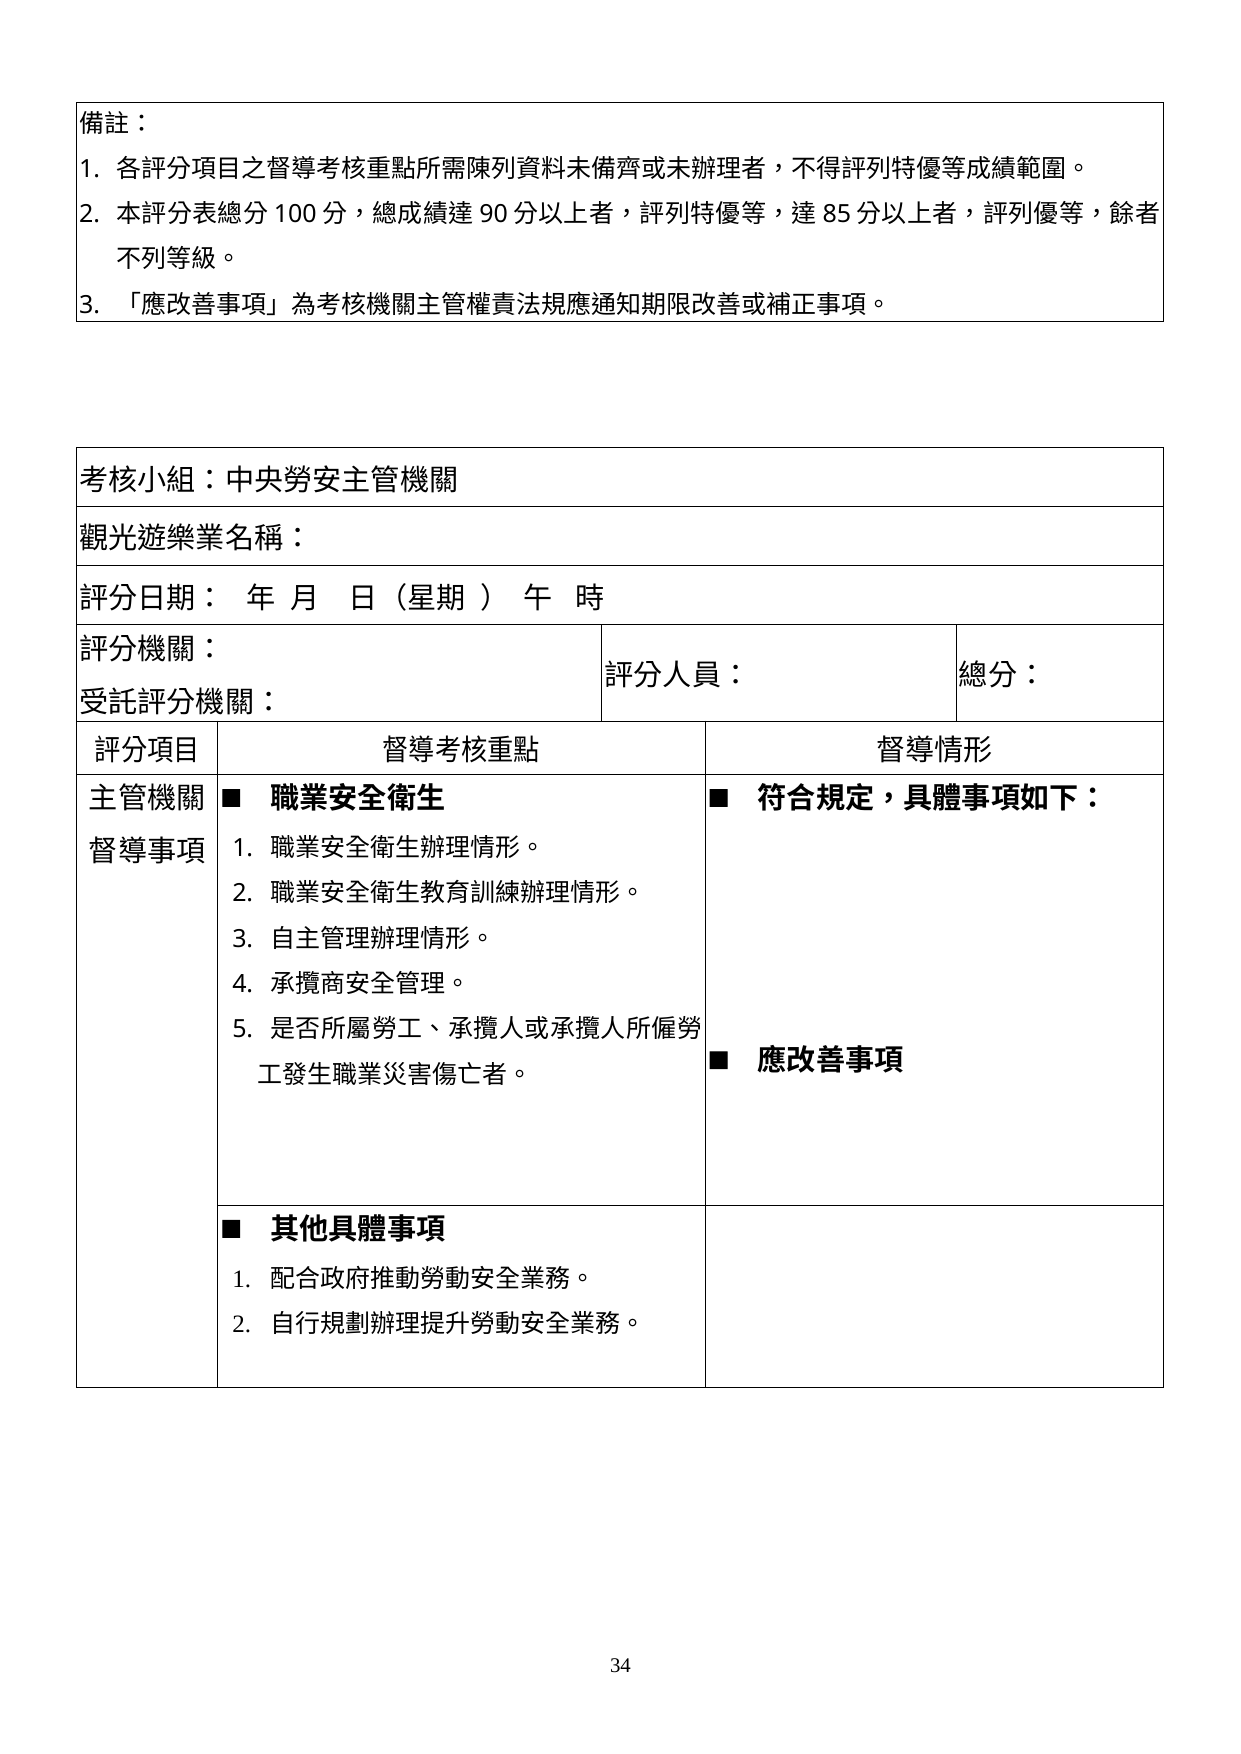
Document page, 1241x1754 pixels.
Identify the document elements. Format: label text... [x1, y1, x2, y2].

table_cell 評分項目 [77, 722, 217, 774]
table_cell 評分日期： 年 月 日（星期 ） 午 時 [77, 566, 1163, 624]
table_cell 督導考核重點 [218, 722, 705, 774]
table_cell 備註： 各評分項目之督導考核重點所需陳列資料未備齊或未辦理者，不得評列特優等成績範圍。 本評分表總分100分，總成績達90分以上者，評列特優等，達85分以上者，評列優等，餘者不列等級。 「應改善事項」為考核機關主管權責法規應通知期限改善或補正事項。 [77, 103, 1163, 321]
table_cell 總分： [957, 625, 1163, 721]
table_cell 觀光遊樂業名稱： [77, 507, 1163, 565]
table_cell [706, 1206, 1163, 1387]
table_cell 評分機關： 受託評分機關： [77, 625, 601, 721]
table_cell 督導情形 [706, 722, 1163, 774]
table_cell 符合規定，具體事項如下： 應改善事項 [706, 775, 1163, 1204]
table_header 考核小組：中央勞安主管機關 [77, 448, 1163, 506]
table_cell 其他具體事項 配合政府推動勞動安全業務。 自行規劃辦理提升勞動安全業務。 [218, 1206, 705, 1387]
table_cell 評分人員： [602, 625, 956, 721]
table_cell 主管機關督導事項 [77, 775, 217, 1387]
table_cell 職業安全衛生 職業安全衛生辦理情形。 職業安全衛生教育訓練辦理情形。 自主管理辦理情形。 承攬商安全管理。 是否所屬勞工、承攬人或承攬人所僱勞工發生職業災害傷亡者。 [218, 775, 705, 1204]
